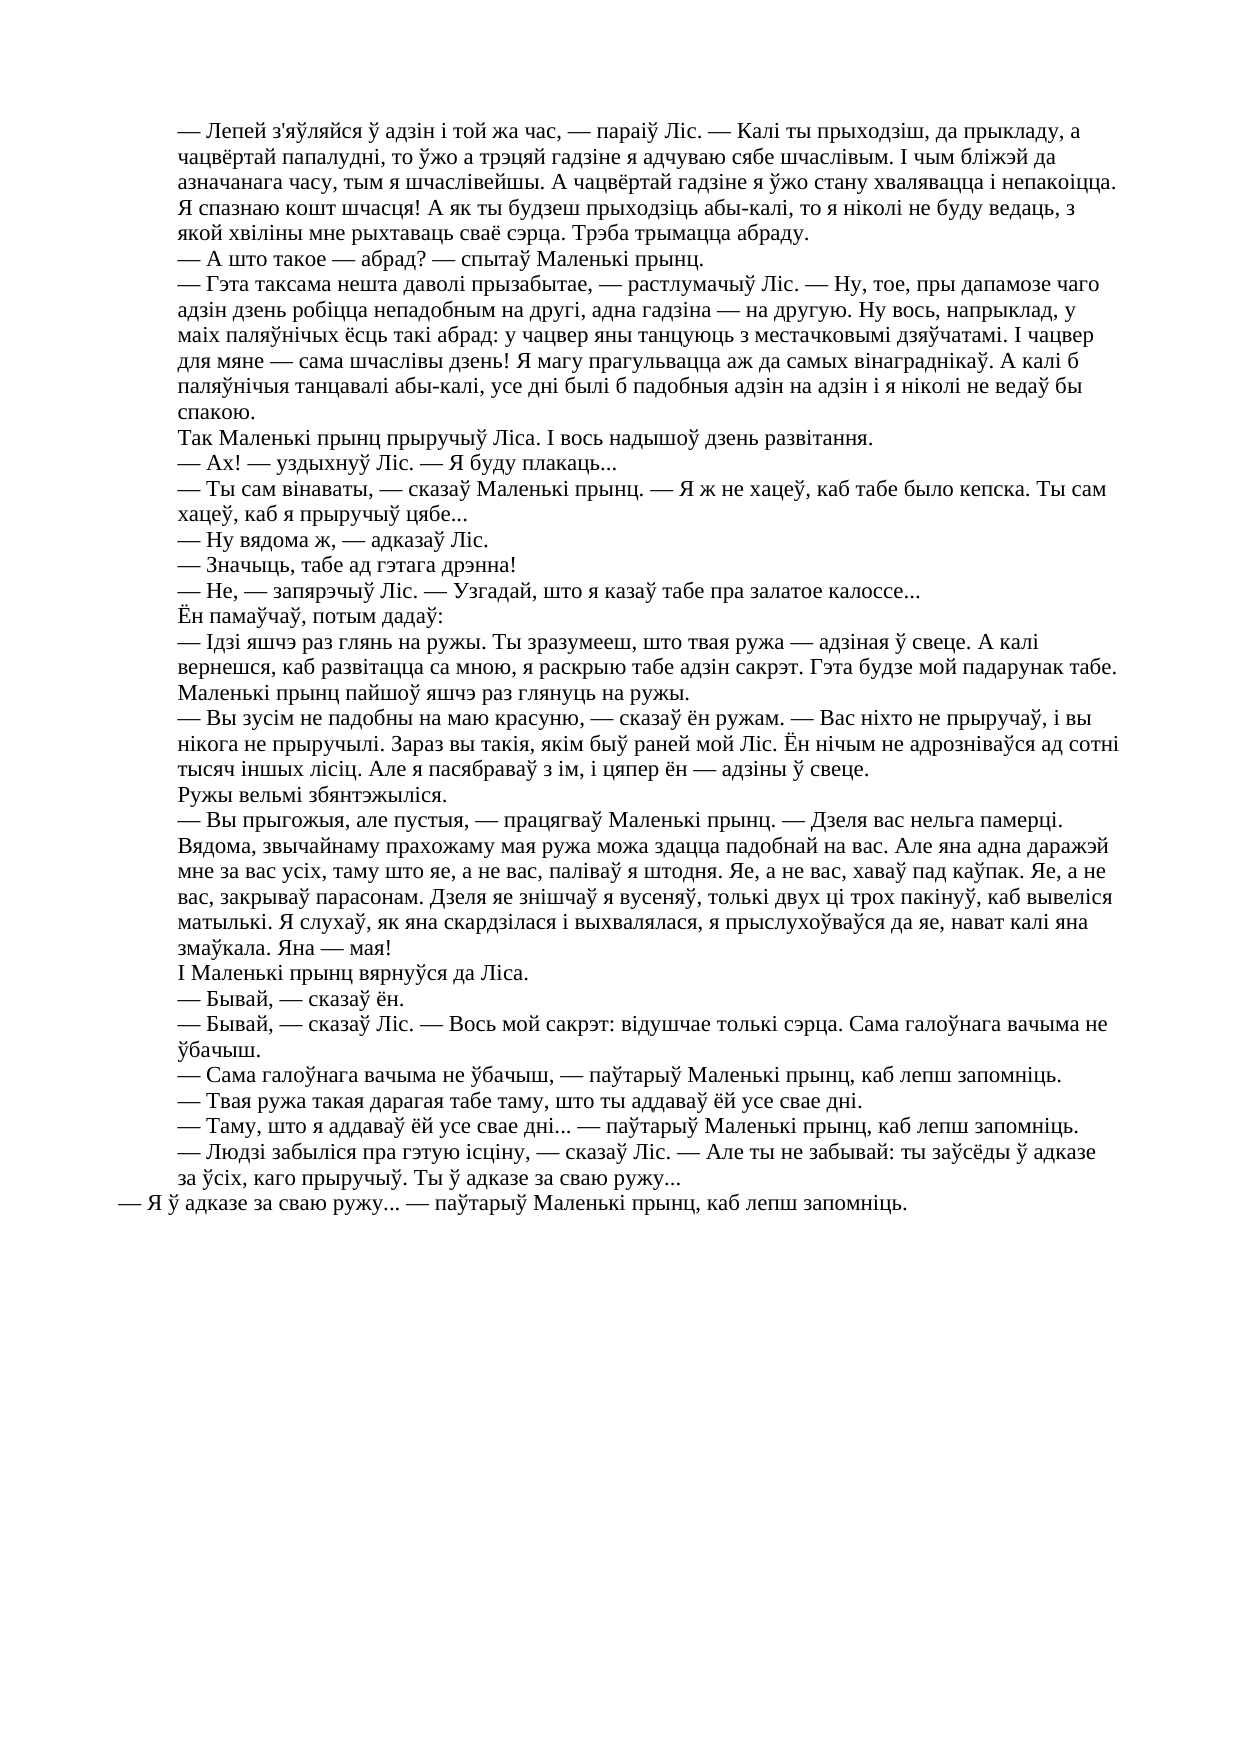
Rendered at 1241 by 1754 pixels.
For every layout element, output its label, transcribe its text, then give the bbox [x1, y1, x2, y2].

list — Вы зусім не падобны на маю красуню, — сказаў ён ружам. — Вас ніхто не прыручаў, і вы нікога не прыручылі. Зараз вы такія, якім быў раней мой Ліс. Ён нічым не адрозніваўся ад сотні тысяч іншых лісіц. Але я пасябраваў з ім, і цяпер ён — адзіны ў свеце. [177, 705, 1122, 782]
list — Ну вядома ж, — адказаў Ліс. [177, 526, 1122, 552]
list — А што такое — абрад? — спытаў Маленькі прынц. [177, 246, 1122, 271]
list — Таму, што я аддаваў ёй усе свае дні... — паўтарыў Маленькі прынц, каб лепш запомніць. [177, 1113, 1122, 1139]
list І Маленькі прынц вярнуўся да Ліса. [177, 960, 1122, 986]
list — Ты сам вінаваты, — сказаў Маленькі прынц. — Я ж не хацеў, каб табе было кепска. Ты сам хацеў, каб я прыручыў цябе... [177, 475, 1122, 526]
list Маленькі прынц пайшоў яшчэ раз глянуць на ружы. [177, 679, 1122, 705]
list — Бывай, — сказаў ён. [177, 986, 1122, 1011]
list — Людзі забыліся пра гэтую ісціну, — сказаў Ліс. — Але ты не забывай: ты заўсёды ў адказе за ўсіх, каго прыручыў. Ты ў адказе за сваю ружу... [177, 1139, 1122, 1190]
list — Лепей з'яўляйся ў адзін і той жа час, — параіў Ліс. — Калі ты прыходзіш, да прыкладу, а чацвёртай папалудні, то ўжо а трэцяй гадзіне я адчуваю сябе шчаслівым. І чым бліжэй да азначанага часу, тым я шчаслівейшы. А чацвёртай гадзіне я ўжо стану хвалявацца і непакоіцца. Я спазнаю кошт шчасця! А як ты будзеш прыходзіць абы-калі, то я ніколі не буду ведаць, з якой хвіліны мне рыхтаваць сваё сэрца. Трэба трымацца абраду. [177, 118, 1122, 246]
list — Ах! — уздыхнуў Ліс. — Я буду плакаць... [177, 450, 1122, 475]
list — Значыць, табе ад гэтага дрэнна! [177, 552, 1122, 577]
list — Ідзі яшчэ раз глянь на ружы. Ты зразумееш, што твая ружа — адзіная ў свеце. А калі вернешся, каб развітацца са мною, я раскрыю табе адзін сакрэт. Гэта будзе мой падарунак табе. [177, 628, 1122, 679]
list Ружы вельмі збянтэжыліся. [177, 782, 1122, 807]
list Ён памаўчаў, потым дадаў: [177, 603, 1122, 628]
list — Не, — запярэчыў Ліс. — Узгадай, што я казаў табе пра залатое калоссе... [177, 577, 1122, 603]
list — Сама галоўнага вачыма не ўбачыш, — паўтарыў Маленькі прынц, каб лепш запомніць. [177, 1062, 1122, 1088]
list — Гэта таксама нешта даволі прызабытае, — растлумачыў Ліс. — Ну, тое, пры дапамозе чаго адзін дзень робіцца непадобным на другі, адна гадзіна — на другую. Ну вось, напрыклад, у маіх паляўнічых ёсць такі абрад: у чацвер яны танцуюць з местачковымі дзяўчатамі. І чацвер для мяне — сама шчаслівы дзень! Я магу прагульвацца аж да самых вінаграднікаў. А калі б паляўнічыя танцавалі абы-калі, усе дні былі б падобныя адзін на адзін і я ніколі не ведаў бы спакою. [177, 271, 1122, 424]
list — Твая ружа такая дарагая табе таму, што ты аддаваў ёй усе свае дні. [177, 1088, 1122, 1113]
list Так Маленькі прынц прыручыў Ліса. І вось надышоў дзень развітання. [177, 424, 1122, 450]
list — Вы прыгожыя, але пустыя, — працягваў Маленькі прынц. — Дзеля вас нельга памерці. Вядома, звычайнаму прахожаму мая ружа можа здацца падобнай на вас. Але яна адна даражэй мне за вас усіх, таму што яе, а не вас, паліваў я штодня. Яе, а не вас, хаваў пад каўпак. Яе, а не вас, закрываў парасонам. Дзеля яе знішчаў я вусеняў, толькі двух ці трох пакінуў, каб вывеліся матылькі. Я слухаў, як яна скардзілася і выхвалялася, я прыслухоўваўся да яе, нават калі яна змаўкала. Яна — мая! [177, 807, 1122, 960]
list — Бывай, — сказаў Ліс. — Вось мой сакрэт: відушчае толькі сэрца. Сама галоўнага вачыма не ўбачыш. [177, 1011, 1122, 1062]
text — Я ў адказе за сваю ружу... — паўтарыў Маленькі прынц, каб лепш запомніць. [118, 1190, 1122, 1216]
